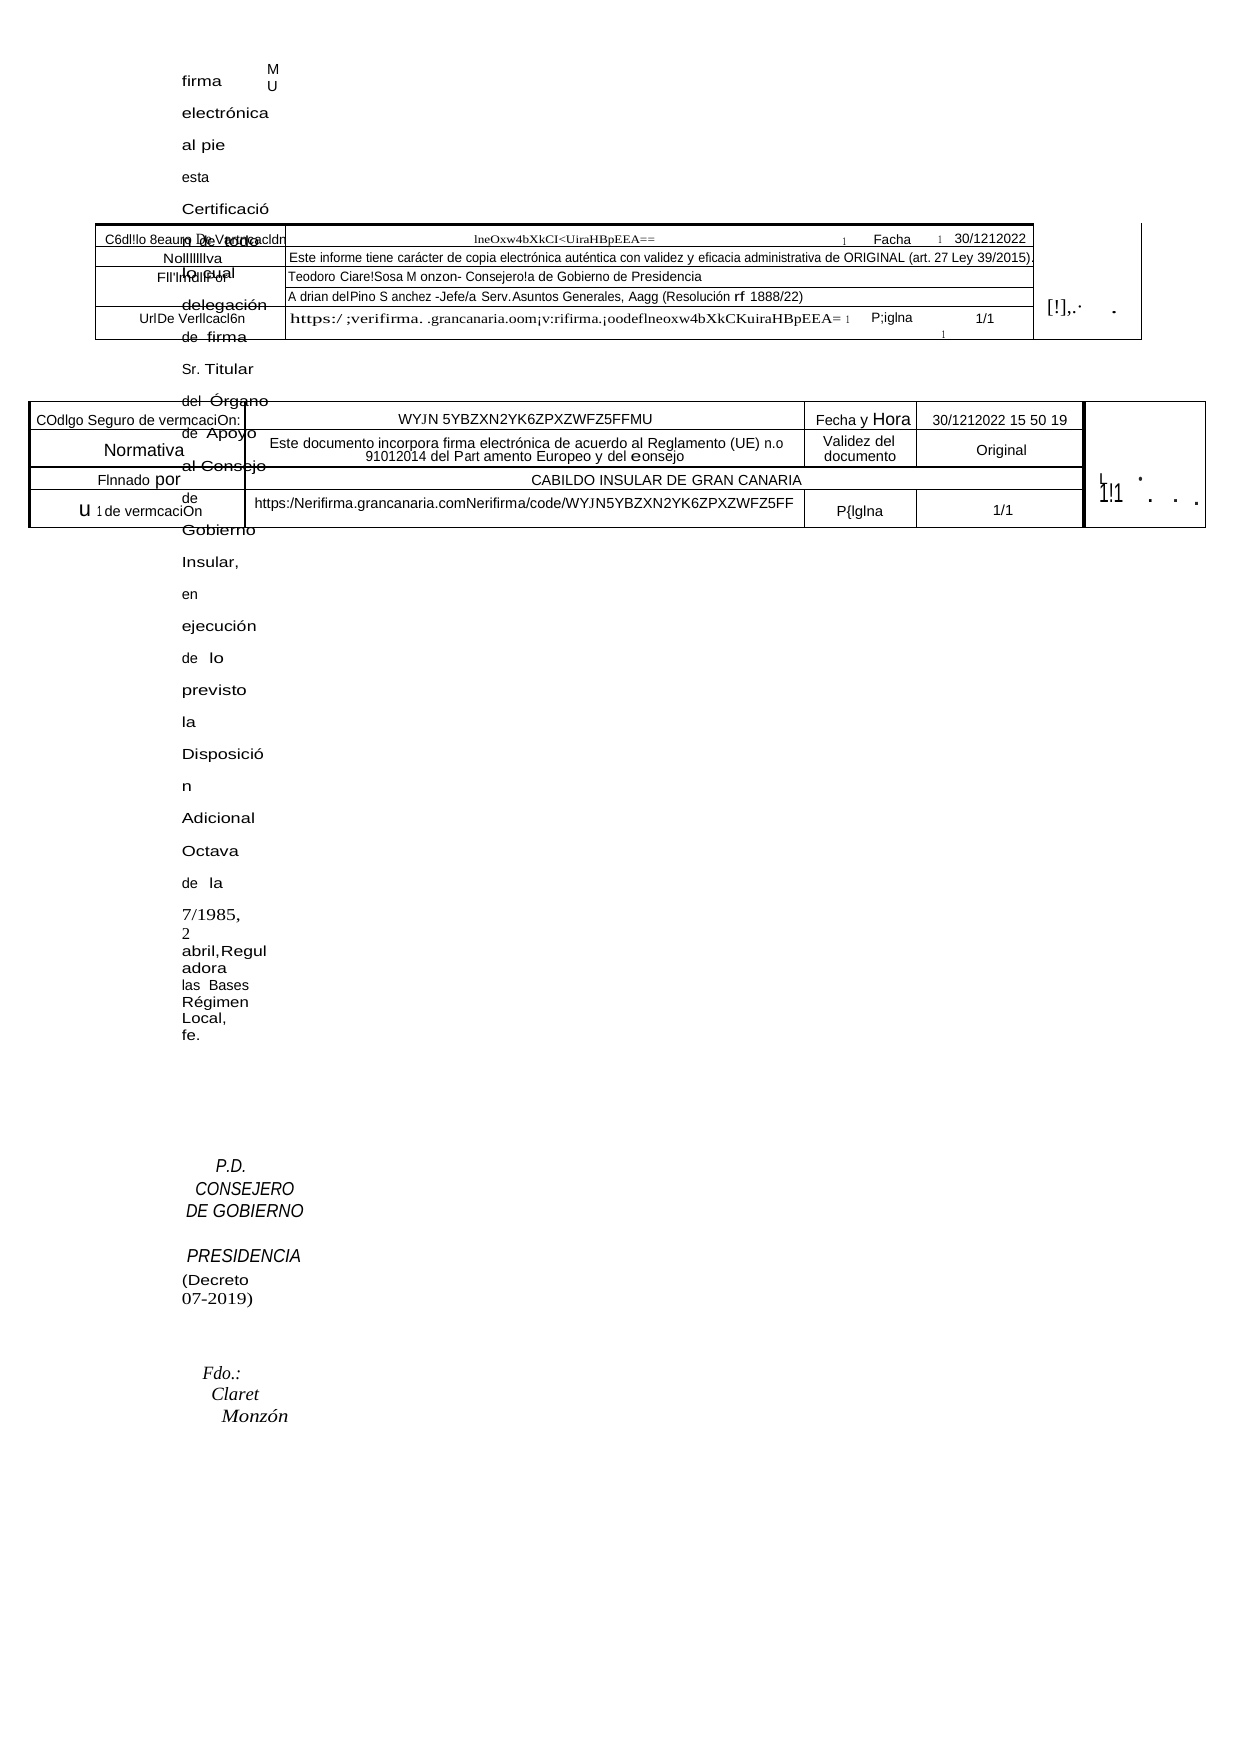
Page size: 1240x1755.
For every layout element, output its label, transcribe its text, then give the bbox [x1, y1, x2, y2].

table_cell Original [917, 430, 1082, 466]
table_cell https:/ ;verifirma. .grancanaria.oom¡v:rifirma.¡oodeflneoxw4bXkCKuiraHBpEEA= 1 P;iglna 1/1 1 [286, 307, 1033, 339]
text (Decreto no 42, de 24-07-2019) [182, 1270, 225, 1308]
table_cell Este informe tiene carácter de copia electrónica auténtica con validez y eficacia administrativa de ORIGINAL (art. 27 Ley 39/2015). [286, 247, 1033, 266]
text EL PRESIDENTE [182, 1130, 225, 1152]
text P.D. EL CONSEJERO DE GOBIERNO DE PRESIDENCIA [182, 1155, 225, 1267]
text 1 MU [267, 60, 284, 94]
table_header COdlgo Seguro de vermcaciOn: [31, 402, 244, 429]
text • [254, 401, 1209, 533]
table_header L • 1!1 . . . [1086, 402, 1205, 527]
table_cell https:/Nerifirma.grancanaria.comNerifirma/code/WYJN5YBZXN2YK6ZPXZWFZ5FF [246, 490, 804, 527]
text V"B" [182, 1107, 225, 1129]
text - [96, 223, 1144, 346]
table_header Fecha y Hora [805, 402, 916, 429]
table_header WYJN 5YBZXN2YK6ZPXZWFZ5FFMU [246, 402, 804, 429]
table_cell u 1 de vermcaciOn [31, 490, 244, 527]
text Y para que así conste, a petición del Órgano de Contabilidad y Presupuestos de la Corporación Insular, se expide la presente certificación,de orden y con el visto bueno del Sr. Consejero de Gobierno de Presidencia de la Corporación, en Las Palmas de Gran Canaria,en el día que figura en la firma electrónica al pie de esta Certificación de todo lo cual,por delegación de firma del Sr. Titular del Órgano de Apoyo al Consejo de Gobierno Insular, y en ejecución de lo previsto en la Disposición Adicional Octava d), de la Ley [182, 533, 225, 894]
table_cell A drian delPino S anchez -Jefe/a Serv.Asuntos Generales, Aagg (Resolución rf 1888/22) [286, 288, 1033, 306]
table_cell Fll'lmdllPor [96, 267, 285, 306]
table_cell Nolllllllva [96, 247, 285, 266]
table_cell Flnnado por [31, 468, 244, 489]
table_cell Normativa [31, 430, 244, 466]
table_cell Este documento incorpora firma electrónica de acuerdo al Reglamento (UE) n.o 91012014 del Part amento Europeo y del eonsejo [246, 430, 804, 466]
table_header 30/1212022 15 50 19 [917, 402, 1082, 429]
text 7/1985, de 2 de abril,Reguladora de las Bases de Régimen Local,doy fe. [182, 905, 225, 1044]
table_cell 1/1 [917, 490, 1082, 527]
text • [29, 528, 183, 533]
table_cell Teodoro Ciare!Sosa M onzon- Consejero!a de Gobierno de Presidencia [286, 267, 1033, 287]
table_cell CABILDO INSULAR DE GRAN CANARIA [246, 468, 1082, 489]
table_header lneOxw4bXkCI<UiraHBpEEA== 1 Facha 1 30/1212022 [286, 226, 1033, 246]
table_cell UrlDe Verllcacl6n [96, 307, 285, 339]
table_cell Validez del documento [805, 430, 916, 466]
table_header C6dl!lo 8eauro De Vartncacldn [96, 226, 285, 246]
text • [401, 60, 716, 217]
text • [184, 528, 196, 533]
table_header [!],.· . [1034, 223, 1141, 339]
table_cell P{lglna [805, 490, 916, 527]
text Fdo.: Teodoro Claret Sosa Monzón [182, 1362, 225, 1425]
